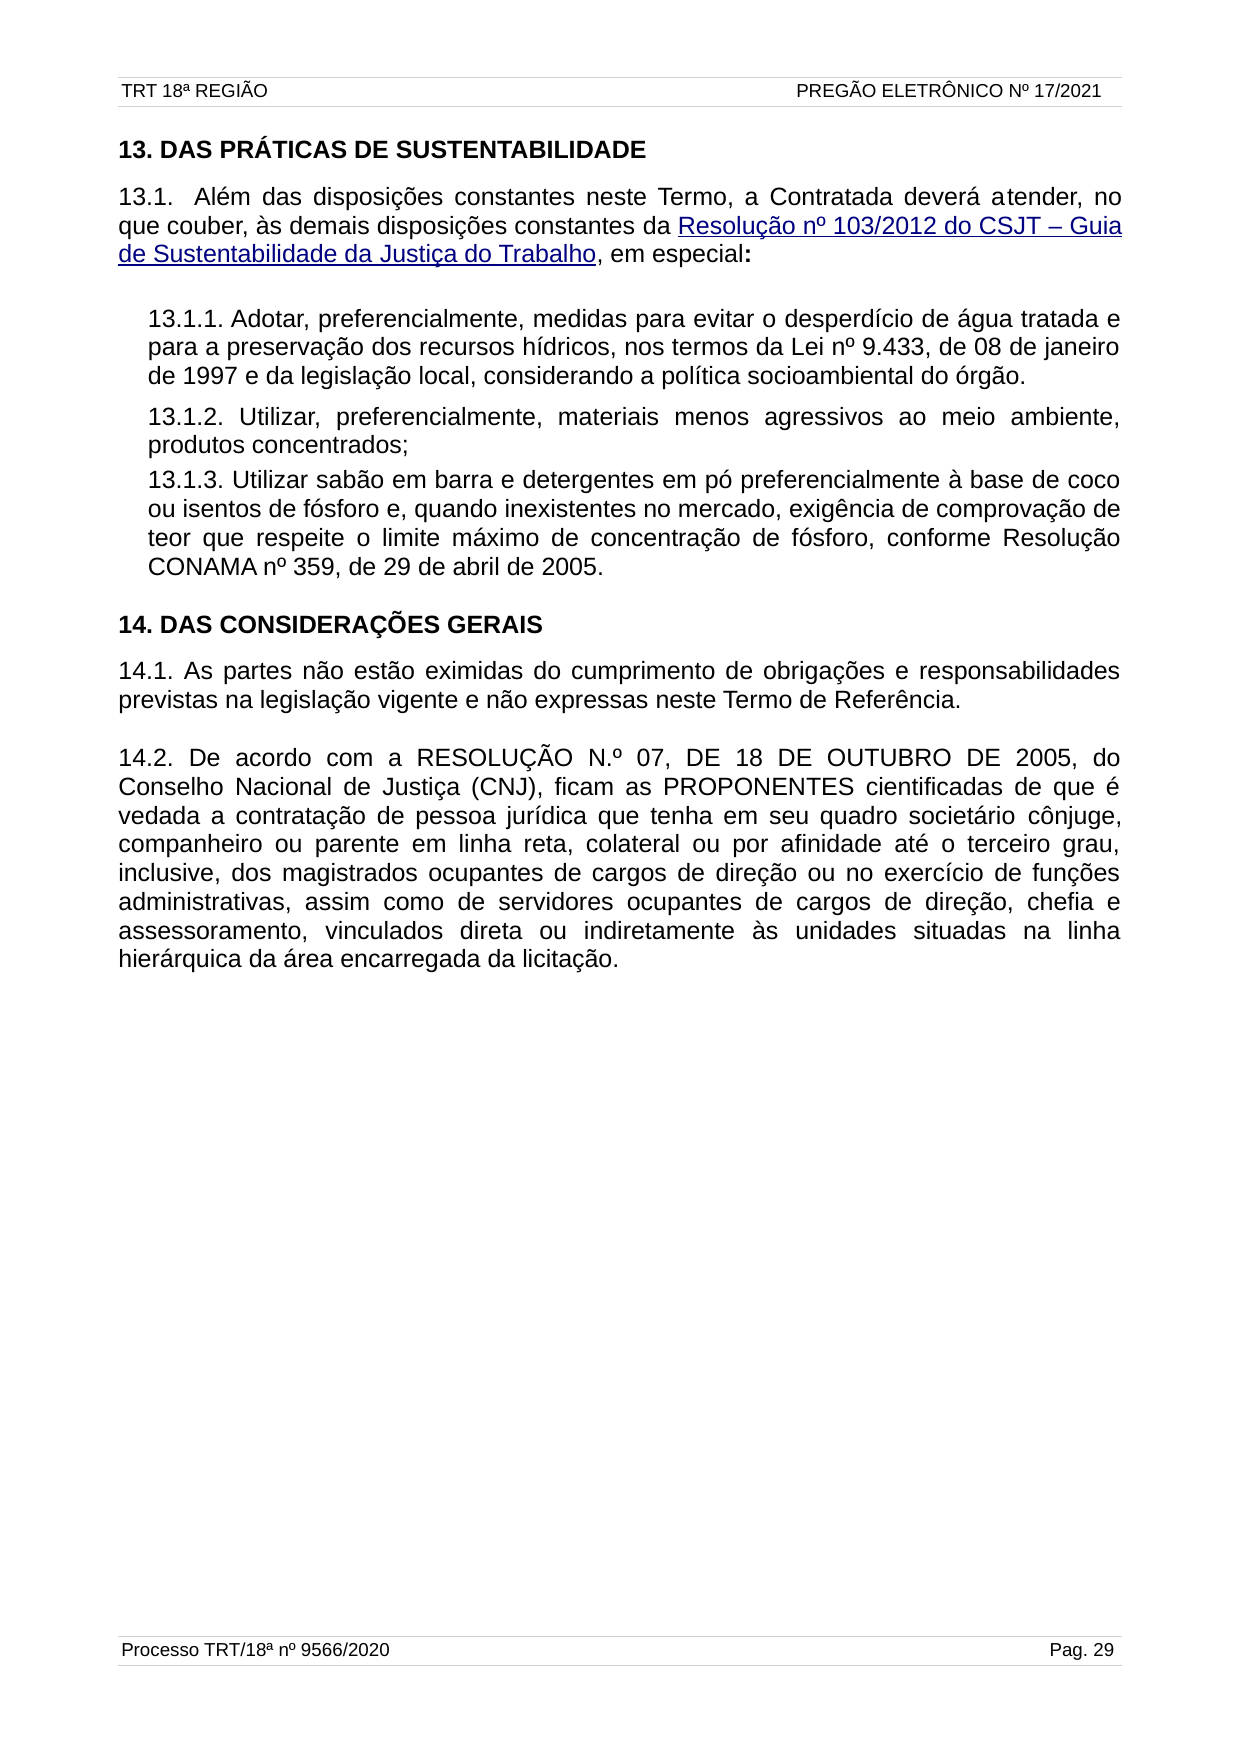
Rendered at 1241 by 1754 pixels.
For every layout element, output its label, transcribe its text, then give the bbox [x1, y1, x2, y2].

text 13.1.3. Utilizar sabão em barra e detergentes em pó preferencialmente à base de coco ou isentos de fósforo e, quando inexistentes no mercado, exigência de comprovação de teor que respeite o limite máximo de concentração de fósforo, conforme Resolução CONAMA nº 359, de 29 de abril de 2005. [148, 465, 1122, 580]
text 14.2. De acordo com a RESOLUÇÃO N.º 07, DE 18 DE OUTUBRO DE 2005, do Conselho Nacional de Justiça (CNJ), ficam as PROPONENTES cientificadas de que é vedada a contratação de pessoa jurídica que tenha em seu quadro societário cônjuge, companheiro ou parente em linha reta, colateral ou por afinidade até o terceiro grau, inclusive, dos magistrados ocupantes de cargos de direção ou no exercício de funções administrativas, assim como de servidores ocupantes de cargos de direção, chefia e assessoramento, vinculados direta ou indiretamente às unidades situadas na linha hierárquica da área encarregada da licitação. [118, 743, 1122, 973]
text 14. DAS CONSIDERAÇÕES GERAIS [118, 610, 1122, 638]
text 13. DAS PRÁTICAS DE SUSTENTABILIDADE [118, 136, 1122, 164]
text 13.1. Além das disposições constantes neste Termo, a Contratada deverá atender, no que couber, às demais disposições constantes da Resolução nº 103/2012 do CSJT – Guia de Sustentabilidade da Justiça do Trabalho, em especial: [118, 182, 1122, 268]
text 13.1.1. Adotar, preferencialmente, medidas para evitar o desperdício de água tratada e para a preservação dos recursos hídricos, nos termos da Lei nº 9.433, de 08 de janeiro de 1997 e da legislação local, considerando a política socioambiental do órgão. [148, 304, 1122, 390]
text 14.1. As partes não estão eximidas do cumprimento de obrigações e responsabilidades previstas na legislação vigente e não expressas neste Termo de Referência. [118, 656, 1122, 714]
text 13.1.2. Utilizar, preferencialmente, materiais menos agressivos ao meio ambiente, produtos concentrados; [148, 402, 1122, 459]
